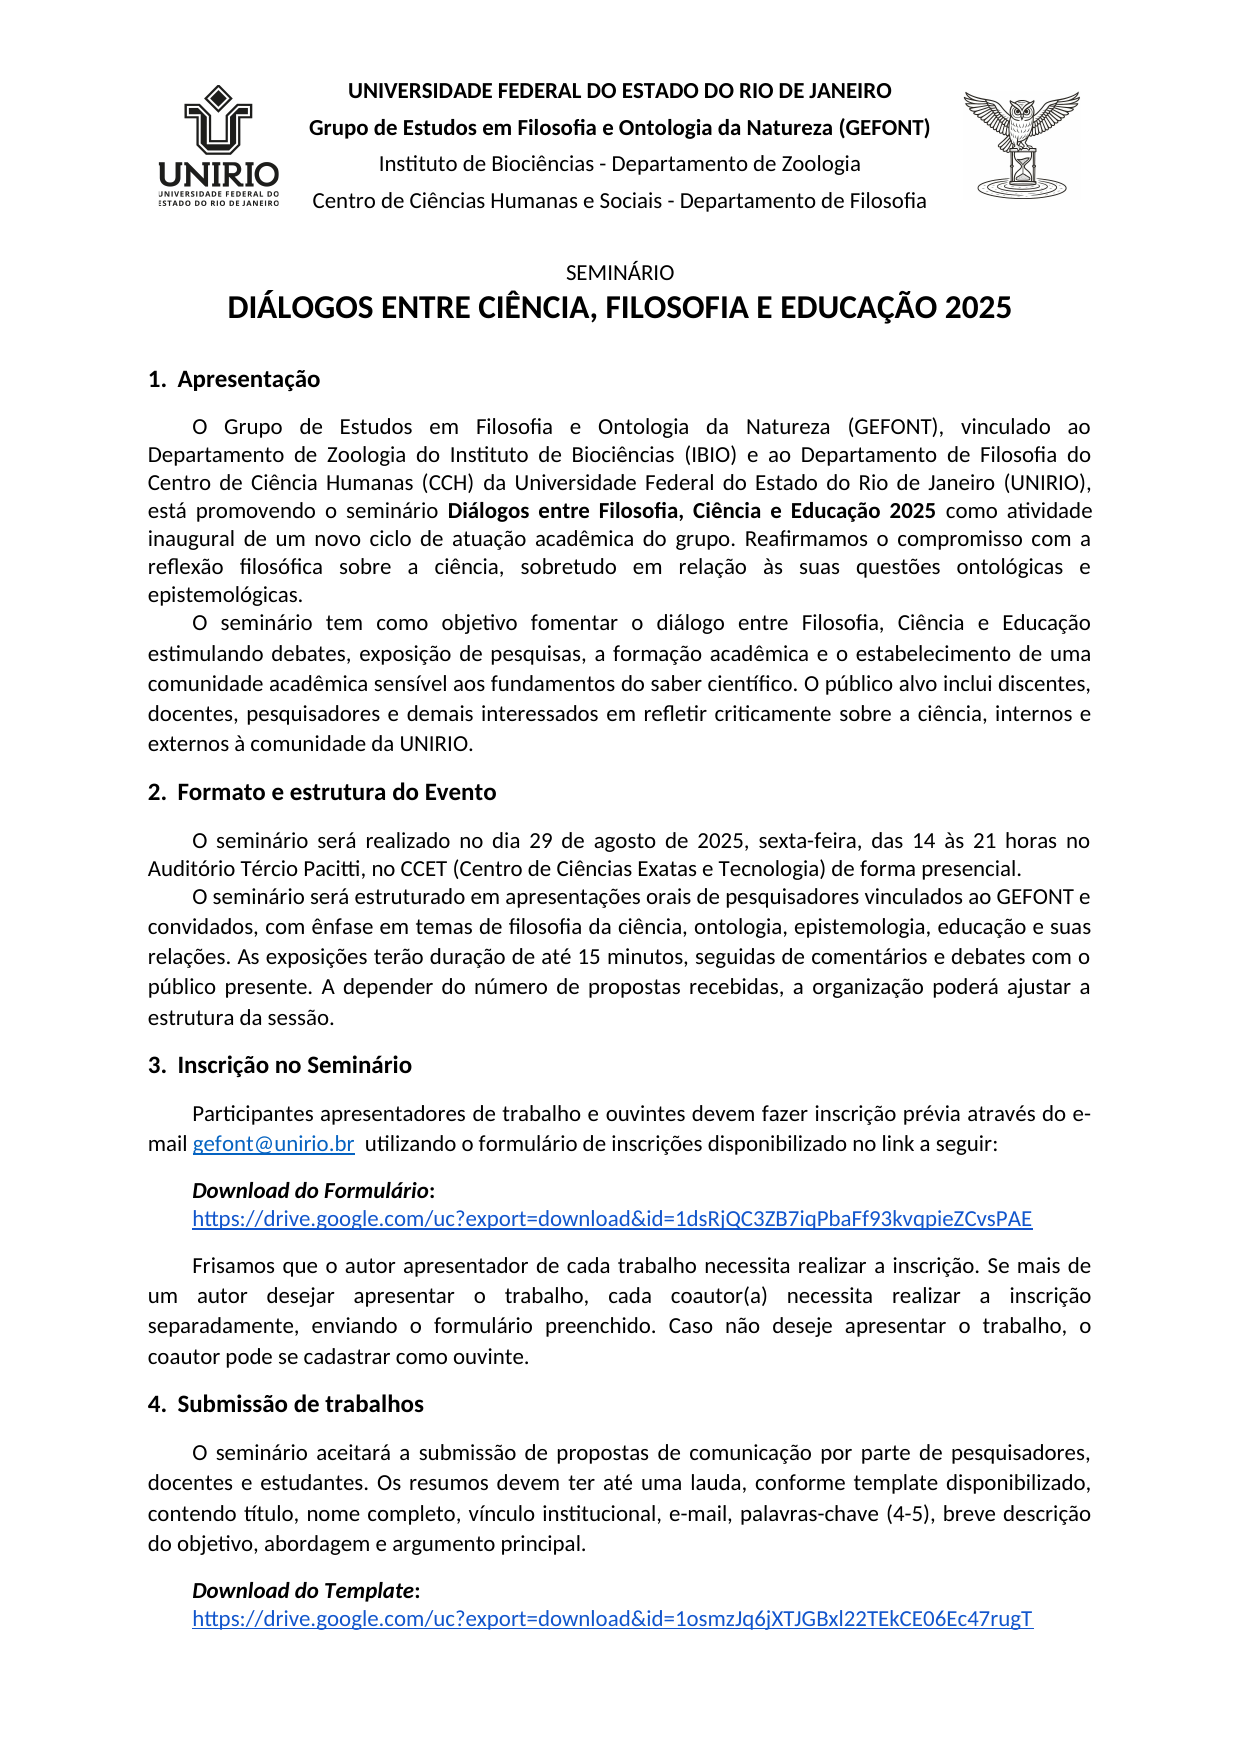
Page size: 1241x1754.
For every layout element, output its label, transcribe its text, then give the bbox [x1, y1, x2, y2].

picture [962, 91, 1081, 200]
text Download do Formulário: [148, 1176, 1093, 1204]
text O seminário aceitará a submissão de propostas de comunicação por parte de pesquisadores, docentes e estudantes. Os resumos devem ter até uma lauda, conforme template disponibilizado, contendo título, nome completo, vínculo institucional, e-mail, palavras-chave (4-5), breve descrição do objetivo, abordagem e argumento principal. [148, 1438, 1093, 1557]
text https://drive.google.com/uc?export=download&id=1osmzJq6jXTJGBxl22TEkCE06Ec47rugT [148, 1604, 1093, 1632]
text DIÁLOGOS ENTRE CIÊNCIA, FILOSOFIA E EDUCAÇÃO 2025 [148, 286, 1093, 327]
text Frisamos que o autor apresentador de cada trabalho necessita realizar a inscrição. Se mais de um autor desejar apresentar o trabalho, cada coautor(a) necessita realizar a inscrição separadamente, enviando o formulário preenchido. Caso não deseje apresentar o trabalho, o coautor pode se cadastrar como ouvinte. [148, 1251, 1093, 1370]
list Submissão de trabalhos [148, 1389, 1093, 1419]
picture [158, 85, 279, 206]
list Apresentação [148, 363, 1093, 393]
text O seminário será estruturado em apresentações orais de pesquisadores vinculados ao GEFONT e convidados, com ênfase em temas de filosofia da ciência, ontologia, epistemologia, educação e suas relações. As exposições terão duração de até 15 minutos, seguidas de comentários e debates com o público presente. A depender do número de propostas recebidas, a organização poderá ajustar a estrutura da sessão. [148, 882, 1093, 1031]
list Formato e estrutura do Evento [148, 776, 1093, 807]
text O seminário será realizado no dia 29 de agosto de 2025, sexta-feira, das 14 às 21 horas no Auditório Tércio Pacitti, no CCET (Centro de Ciências Exatas e Tecnologia) de forma presencial. [148, 826, 1093, 882]
text https://drive.google.com/uc?export=download&id=1dsRjQC3ZB7iqPbaFf93kvqpieZCvsPAE [148, 1204, 1093, 1232]
list Inscrição no Seminário [148, 1049, 1093, 1080]
text O seminário tem como objetivo fomentar o diálogo entre Filosofia, Ciência e Educação estimulando debates, exposição de pesquisas, a formação acadêmica e o estabelecimento de uma comunidade acadêmica sensível aos fundamentos do saber científico. O público alvo inclui discentes, docentes, pesquisadores e demais interessados em refletir criticamente sobre a ciência, internos e externos à comunidade da UNIRIO. [148, 608, 1093, 757]
text O Grupo de Estudos em Filosofia e Ontologia da Natureza (GEFONT), vinculado ao Departamento de Zoologia do Instituto de Biociências (IBIO) e ao Departamento de Filosofia do Centro de Ciência Humanas (CCH) da Universidade Federal do Estado do Rio de Janeiro (UNIRIO), está promovendo o seminário Diálogos entre Filosofia, Ciência e Educação 2025 como atividade inaugural de um novo ciclo de atuação acadêmica do grupo. Reafirmamos o compromisso com a reflexão filosófica sobre a ciência, sobretudo em relação às suas questões ontológicas e epistemológicas. [148, 412, 1093, 608]
text Participantes apresentadores de trabalho e ouvintes devem fazer inscrição prévia através do e-mail gefont@unirio.br utilizando o formulário de inscrições disponibilizado no link a seguir: [148, 1099, 1093, 1157]
text SEMINÁRIO [148, 258, 1093, 286]
text Download do Template: [148, 1576, 1093, 1604]
